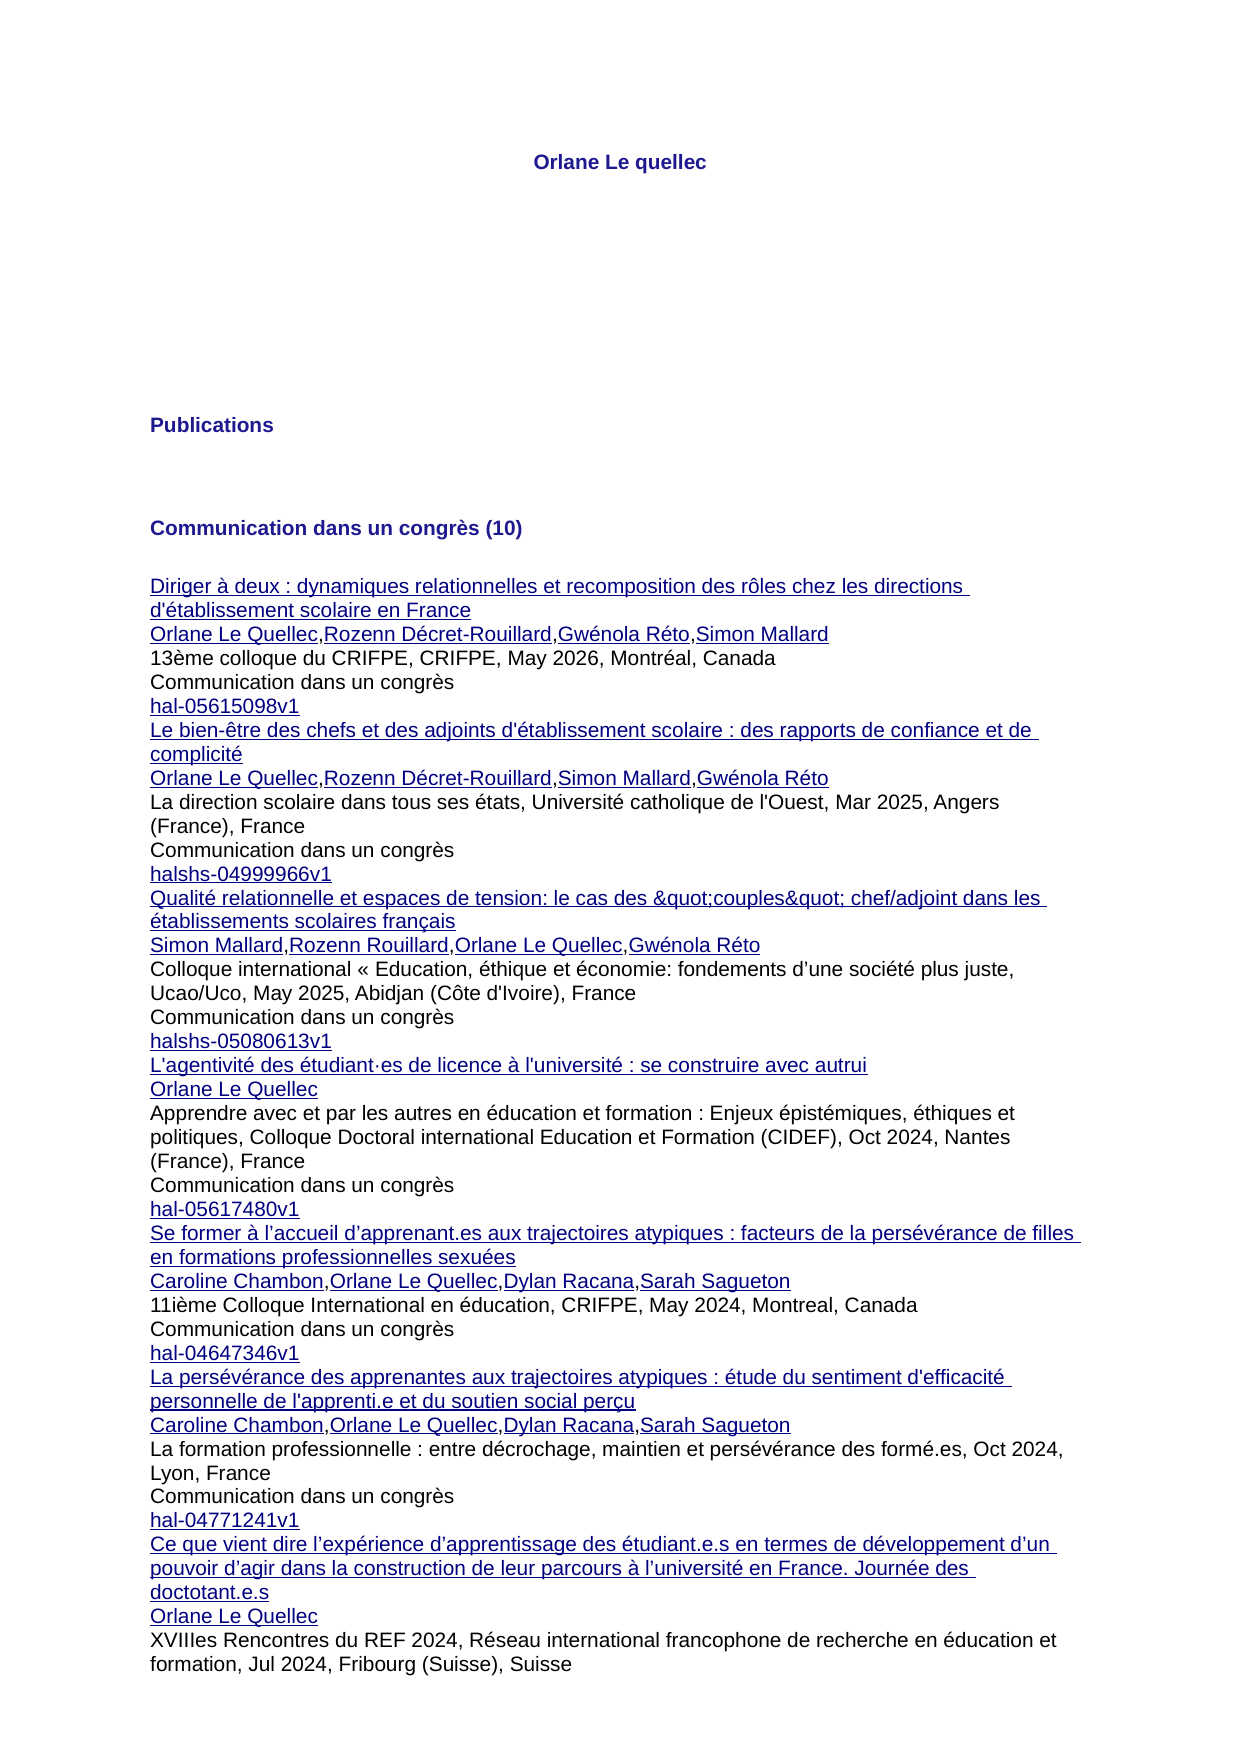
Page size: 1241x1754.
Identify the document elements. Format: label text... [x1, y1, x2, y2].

table_cell La persévérance des apprenantes aux trajectoires atypiques : étude du sentiment d'efficacité personnelle de l'apprenti.e et du soutien social perçu Caroline Chambon,Orlane Le Quellec,Dylan Racana,Sarah Sagueton La formation professionnelle : entre décrochage, maintien et persévérance des formé.es, Oct 2024, Lyon, France Communication dans un congrès hal-04771241v1 [150, 1365, 1090, 1532]
table_cell Le bien-être des chefs et des adjoints d'établissement scolaire : des rapports de confiance et de complicité Orlane Le Quellec,Rozenn Décret-Rouillard,Simon Mallard,Gwénola Réto La direction scolaire dans tous ses états, Université catholique de l'Ouest, Mar 2025, Angers (France), France Communication dans un congrès halshs-04999966v1 [150, 718, 1090, 885]
table_cell Se former à l’accueil d’apprenant.es aux trajectoires atypiques : facteurs de la persévérance de filles en formations professionnelles sexuées Caroline Chambon,Orlane Le Quellec,Dylan Racana,Sarah Sagueton 11ième Colloque International en éducation, CRIFPE, May 2024, Montreal, Canada Communication dans un congrès hal-04647346v1 [150, 1221, 1090, 1364]
table_header Diriger à deux : dynamiques relationnelles et recomposition des rôles chez les directions d'établissement scolaire en France Orlane Le Quellec,Rozenn Décret-Rouillard,Gwénola Réto,Simon Mallard 13ème colloque du CRIFPE, CRIFPE, May 2026, Montréal, Canada Communication dans un congrès hal-05615098v1 [150, 574, 1090, 718]
subtitle Publications [150, 412, 1090, 436]
subtitle Orlane Le quellec [150, 150, 1090, 174]
subtitle Communication dans un congrès (10) [150, 516, 1090, 539]
table_cell Ce que vient dire l’expérience d’apprentissage des étudiant.e.s en termes de développement d’un pouvoir d’agir dans la construction de leur parcours à l’université en France. Journée des doctotant.e.s Orlane Le Quellec XVIIIes Rencontres du REF 2024, Réseau international francophone de recherche en éducation et formation, Jul 2024, Fribourg (Suisse), Suisse [150, 1532, 1090, 1676]
table_cell Qualité relationnelle et espaces de tension: le cas des &quot;couples&quot; chef/adjoint dans les établissements scolaires français Simon Mallard,Rozenn Rouillard,Orlane Le Quellec,Gwénola Réto Colloque international « Education, éthique et économie: fondements d’une société plus juste, Ucao/Uco, May 2025, Abidjan (Côte d'Ivoire), France Communication dans un congrès halshs-05080613v1 [150, 885, 1090, 1053]
table_cell L'agentivité des étudiant·es de licence à l'université : se construire avec autrui Orlane Le Quellec Apprendre avec et par les autres en éducation et formation : Enjeux épistémiques, éthiques et politiques, Colloque Doctoral international Education et Formation (CIDEF), Oct 2024, Nantes (France), France Communication dans un congrès hal-05617480v1 [150, 1053, 1090, 1221]
